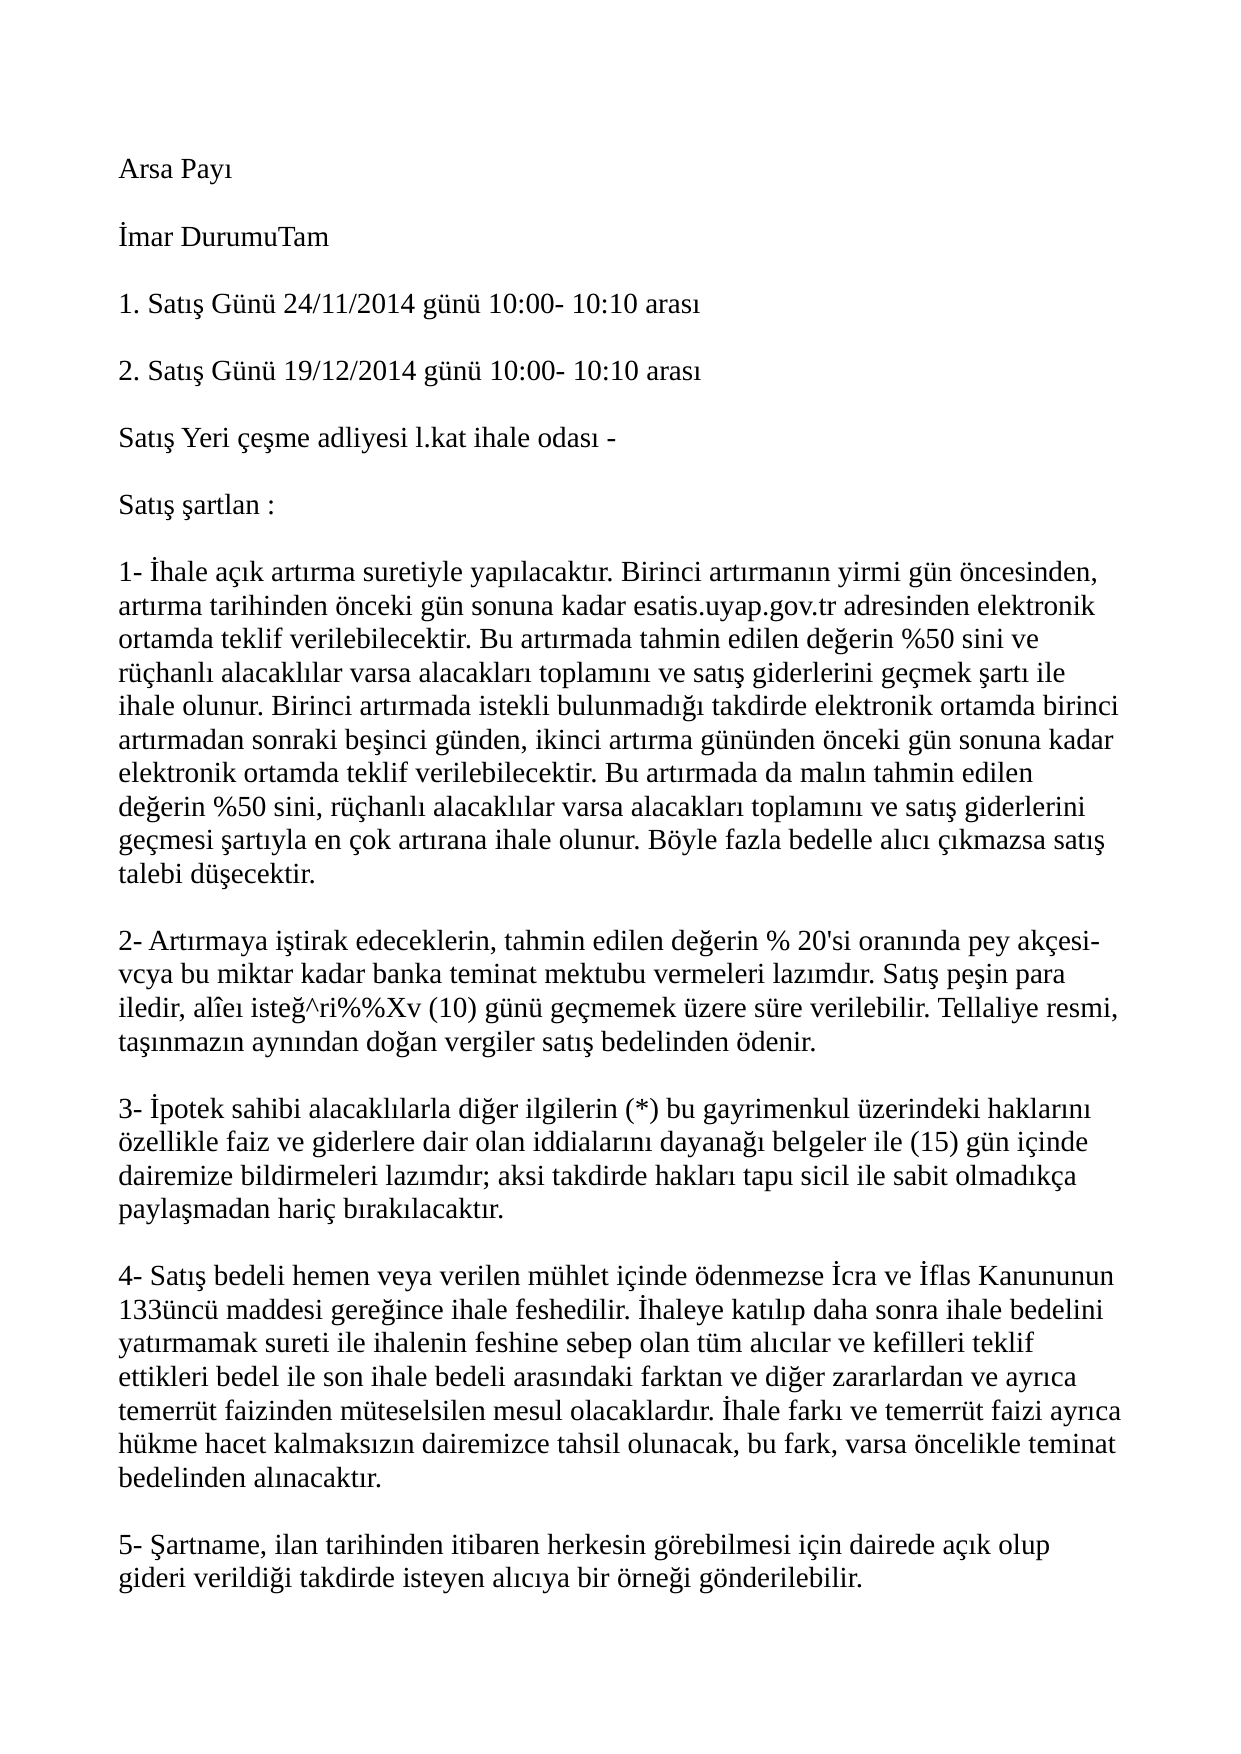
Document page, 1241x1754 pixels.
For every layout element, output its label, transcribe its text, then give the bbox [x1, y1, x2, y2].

text 3- İpotek sahibi alacaklılarla diğer ilgilerin (*) bu gayrimenkul üzerindeki haklarını özellikle faiz ve giderlere dair olan iddialarını dayanağı belgeler ile (15) gün içinde dairemize bildirmeleri lazımdır; aksi takdirde hakları tapu sicil ile sabit olmadıkça paylaşmadan hariç bırakılacaktır. [118, 1091, 1122, 1225]
text 1- İhale açık artırma suretiyle yapılacaktır. Birinci artırmanın yirmi gün öncesinden, artırma tarihinden önceki gün sonuna kadar esatis.uyap.gov.tr adresinden elektronik ortamda teklif verilebilecektir. Bu artırmada tahmin edilen değerin %50 sini ve rüçhanlı alacaklılar varsa alacakları toplamını ve satış giderlerini geçmek şartı ile ihale olunur. Birinci artırmada istekli bulunmadığı takdirde elektronik ortamda birinci artırmadan sonraki beşinci günden, ikinci artırma gününden önceki gün sonuna kadar elektronik ortamda teklif verilebilecektir. Bu artırmada da malın tahmin edilen değerin %50 sini, rüçhanlı alacaklılar varsa alacakları toplamını ve satış giderlerini geçmesi şartıyla en çok artırana ihale olunur. Böyle fazla bedelle alıcı çıkmazsa satış talebi düşecektir. [118, 554, 1122, 889]
text 4- Satış bedeli hemen veya verilen mühlet içinde ödenmezse İcra ve İflas Kanununun 133üncü maddesi gereğince ihale feshedilir. İhaleye katılıp daha sonra ihale bedelini yatırmamak sureti ile ihalenin feshine sebep olan tüm alıcılar ve kefilleri teklif ettikleri bedel ile son ihale bedeli arasındaki farktan ve diğer zararlardan ve ayrıca temerrüt faizinden müteselsilen mesul olacaklardır. İhale farkı ve temerrüt faizi ayrıca hükme hacet kalmaksızın dairemizce tahsil olunacak, bu fark, varsa öncelikle teminat bedelinden alınacaktır. [118, 1258, 1122, 1493]
text İmar DurumuTam [118, 219, 1122, 252]
text Arsa Payı [118, 152, 1122, 185]
text 2- Artırmaya iştirak edeceklerin, tahmin edilen değerin % 20'si oranında pey akçesi-vcya bu miktar kadar banka teminat mektubu vermeleri lazımdır. Satış peşin para iledir, alîeı isteğ^ri%%Xv (10) günü geçmemek üzere süre verilebilir. Tellaliye resmi, taşınmazın aynından doğan vergiler satış bedelinden ödenir. [118, 923, 1122, 1057]
text Satış şartlan : [118, 487, 1122, 521]
text 2. Satış Günü 19/12/2014 günü 10:00- 10:10 arası [118, 353, 1122, 386]
text 1. Satış Günü 24/11/2014 günü 10:00- 10:10 arası [118, 286, 1122, 319]
text 5- Şartname, ilan tarihinden itibaren herkesin görebilmesi için dairede açık olup gideri verildiği takdirde isteyen alıcıya bir örneği gönderilebilir. [118, 1527, 1122, 1594]
text Satış Yeri çeşme adliyesi l.kat ihale odası - [118, 420, 1122, 453]
